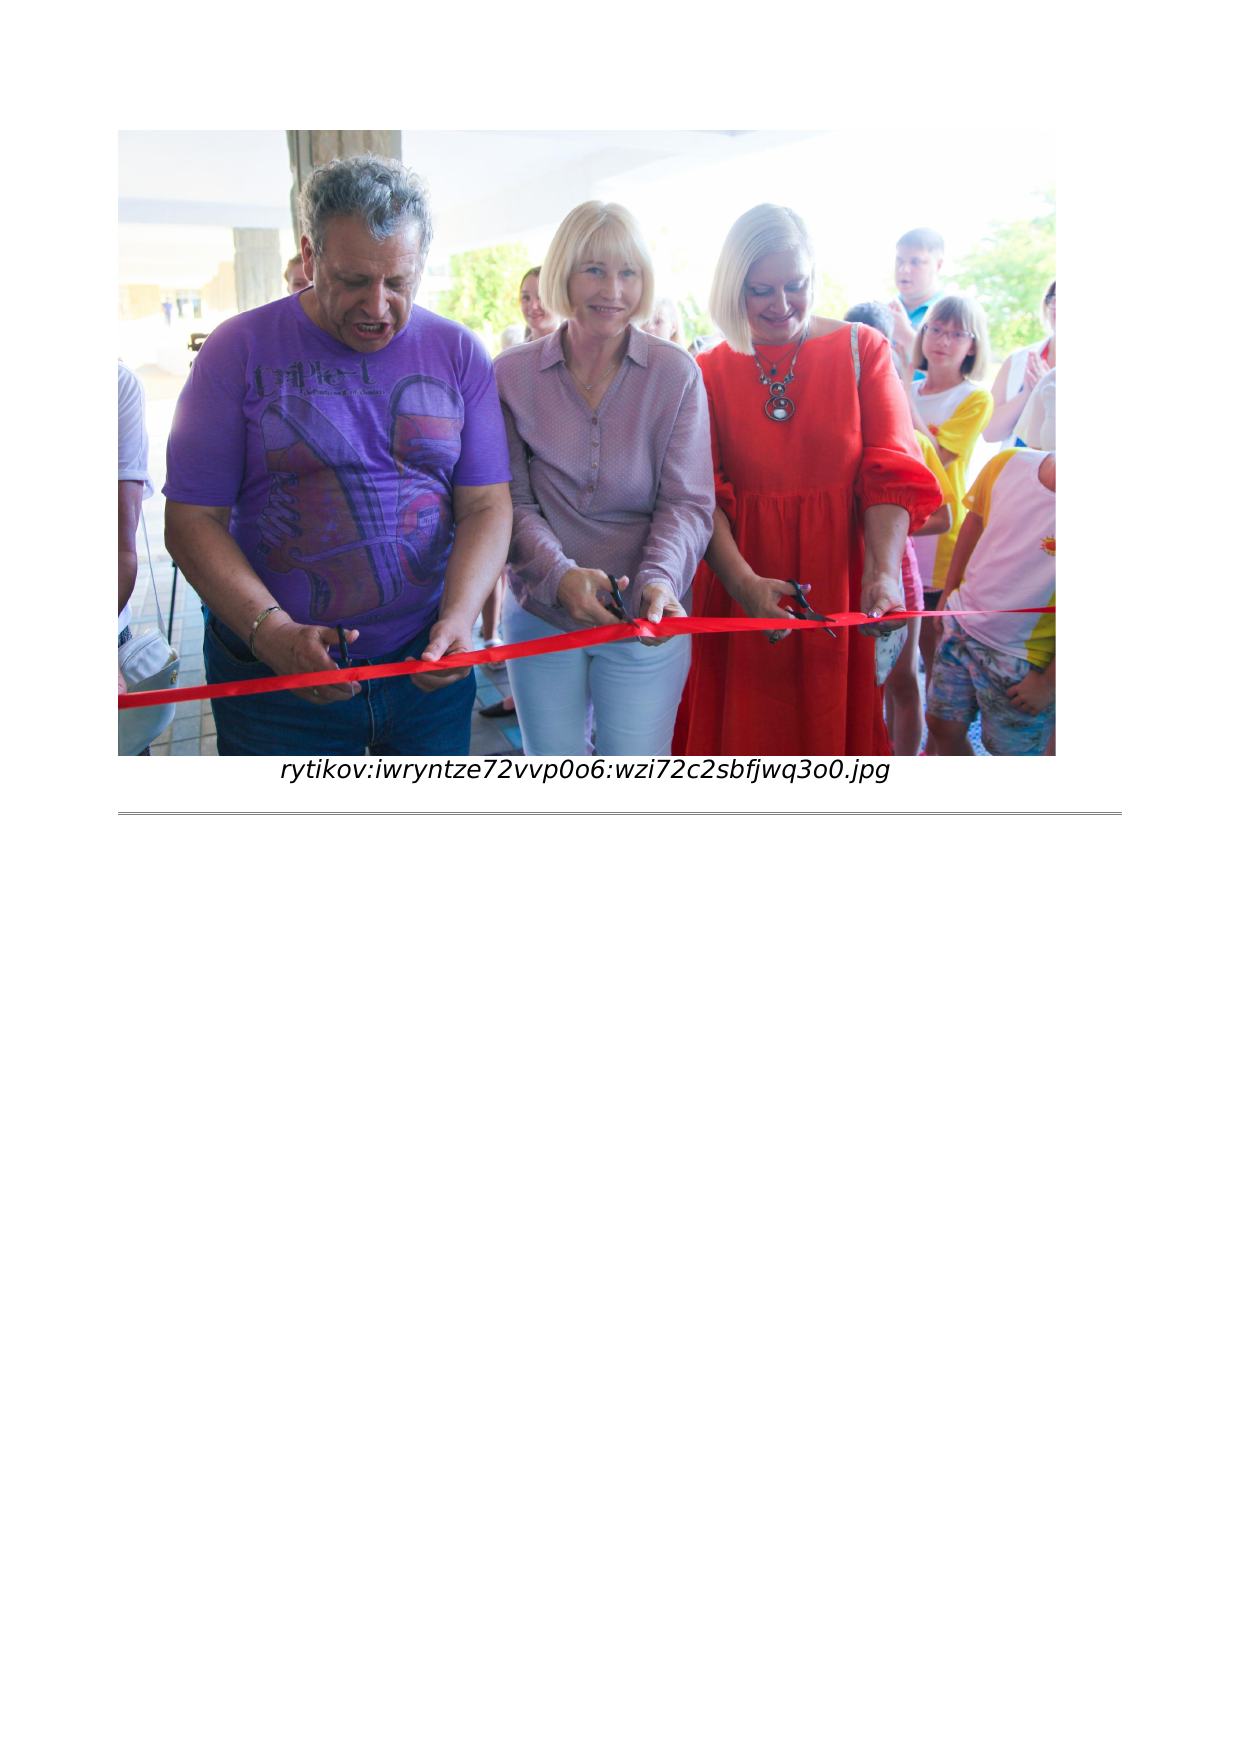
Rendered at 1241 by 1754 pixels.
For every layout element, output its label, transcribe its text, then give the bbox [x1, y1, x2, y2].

picture [118, 130, 1056, 756]
text rytikov:iwryntze72vvp0o6:wzi72c2sbfjwq3o0.jpg [118, 756, 1056, 785]
